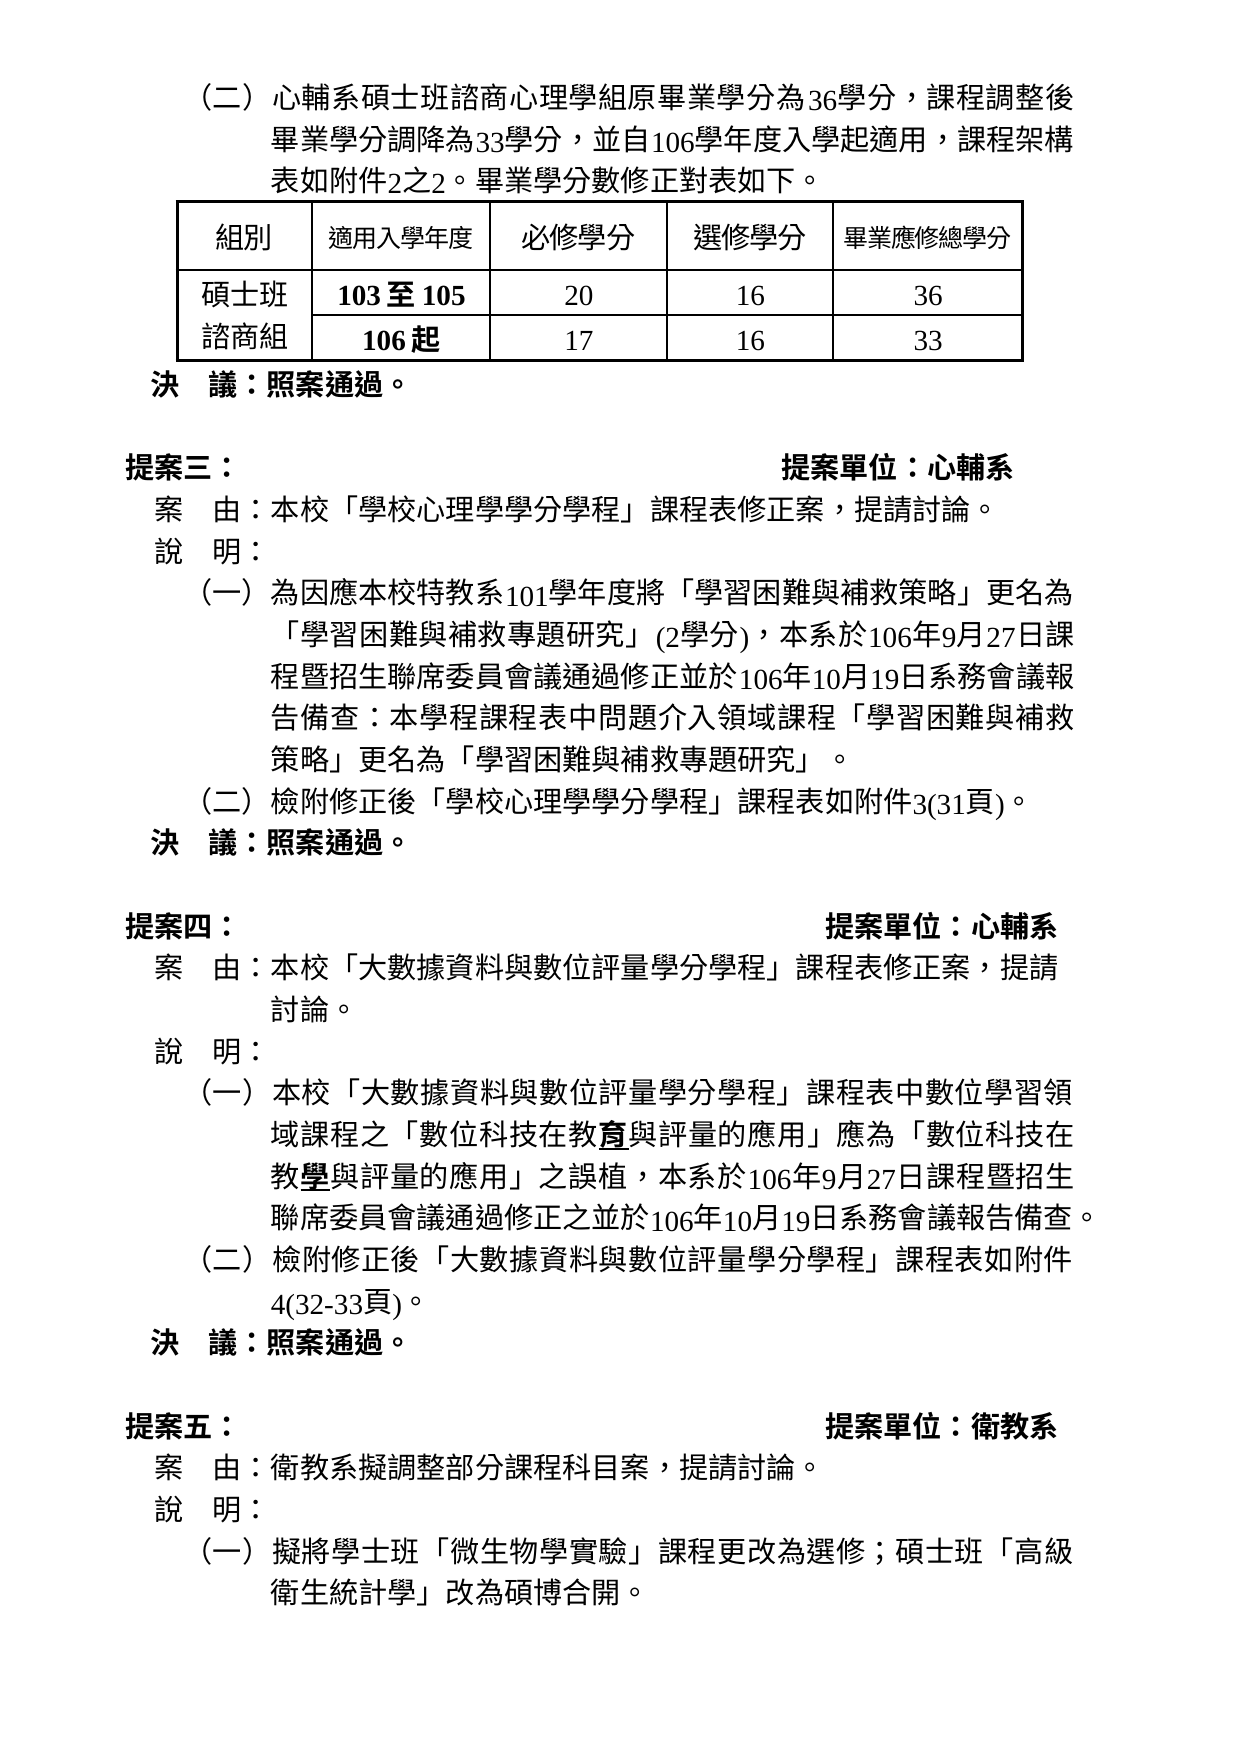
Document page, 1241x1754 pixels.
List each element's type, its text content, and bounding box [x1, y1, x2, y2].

text 提案四： 提案單位：心輔系 [125, 904, 1075, 946]
text 說 明： [154, 1487, 1075, 1529]
table_cell 16 [668, 271, 832, 314]
text （二）檢附修正後「學校心理學學分學程」課程表如附件3(31頁)。 [183, 779, 1075, 821]
table_header 畢業應修總學分 [834, 203, 1021, 269]
text 提案五： 提案單位：衛教系 [125, 1404, 1075, 1446]
text （二）心輔系碩士班諮商心理學組原畢業學分為36學分，課程調整後畢業學分調降為33學分，並自106學年度入學起適用，課程架構表如附件2之2。畢業學分數修正對表如下。 [183, 75, 1075, 200]
table_cell 20 [491, 271, 666, 314]
table_cell 碩士班 諮商組 [179, 271, 311, 359]
text 決 議：照案通過。 [150, 821, 1075, 862]
table_header 組別 [179, 203, 311, 269]
text （一）為因應本校特教系101學年度將「學習困難與補救策略」更名為「學習困難與補救專題研究」(2學分)，本系於106年9月27日課程暨招生聯席委員會議通過修正並於106年10月19日系務會議報告備查：本學程課程表中問題介入領域課程「學習困難與補救策略」更名為「學習困難與補救專題研究」。 [183, 571, 1075, 779]
text 案 由：衛教系擬調整部分課程科目案，提請討論。 [154, 1446, 1075, 1487]
table_cell 16 [668, 316, 832, 359]
table_cell 36 [834, 271, 1021, 314]
text 說 明： [154, 1029, 1075, 1071]
table_cell 106起 [313, 316, 489, 359]
text 決 議：照案通過。 [150, 1321, 1075, 1362]
table_header 選修學分 [668, 203, 832, 269]
table_header 適用入學年度 [313, 203, 489, 269]
text （一）擬將學士班「微生物學實驗」課程更改為選修；碩士班「高級衛生統計學」改為碩博合開。 [183, 1529, 1075, 1612]
text （一）本校「大數據資料與數位評量學分學程」課程表中數位學習領域課程之「數位科技在教育與評量的應用」應為「數位科技在教學與評量的應用」之誤植，本系於106年9月27日課程暨招生聯席委員會議通過修正之並於106年10月19日系務會議報告備查。 [183, 1071, 1075, 1237]
text 決 議：照案通過。 [150, 362, 1075, 404]
text 提案三： 提案單位：心輔系 [125, 446, 1075, 487]
text （二）檢附修正後「大數據資料與數位評量學分學程」課程表如附件4(32-33頁)。 [183, 1237, 1075, 1321]
table_cell 17 [491, 316, 666, 359]
table_cell 103至105 [313, 271, 489, 314]
text 案 由：本校「大數據資料與數位評量學分學程」課程表修正案，提請討論。 [154, 946, 1075, 1029]
table_header 必修學分 [491, 203, 666, 269]
table_cell 33 [834, 316, 1021, 359]
text 說 明： [154, 529, 1075, 571]
text 案 由：本校「學校心理學學分學程」課程表修正案，提請討論。 [154, 487, 1075, 529]
